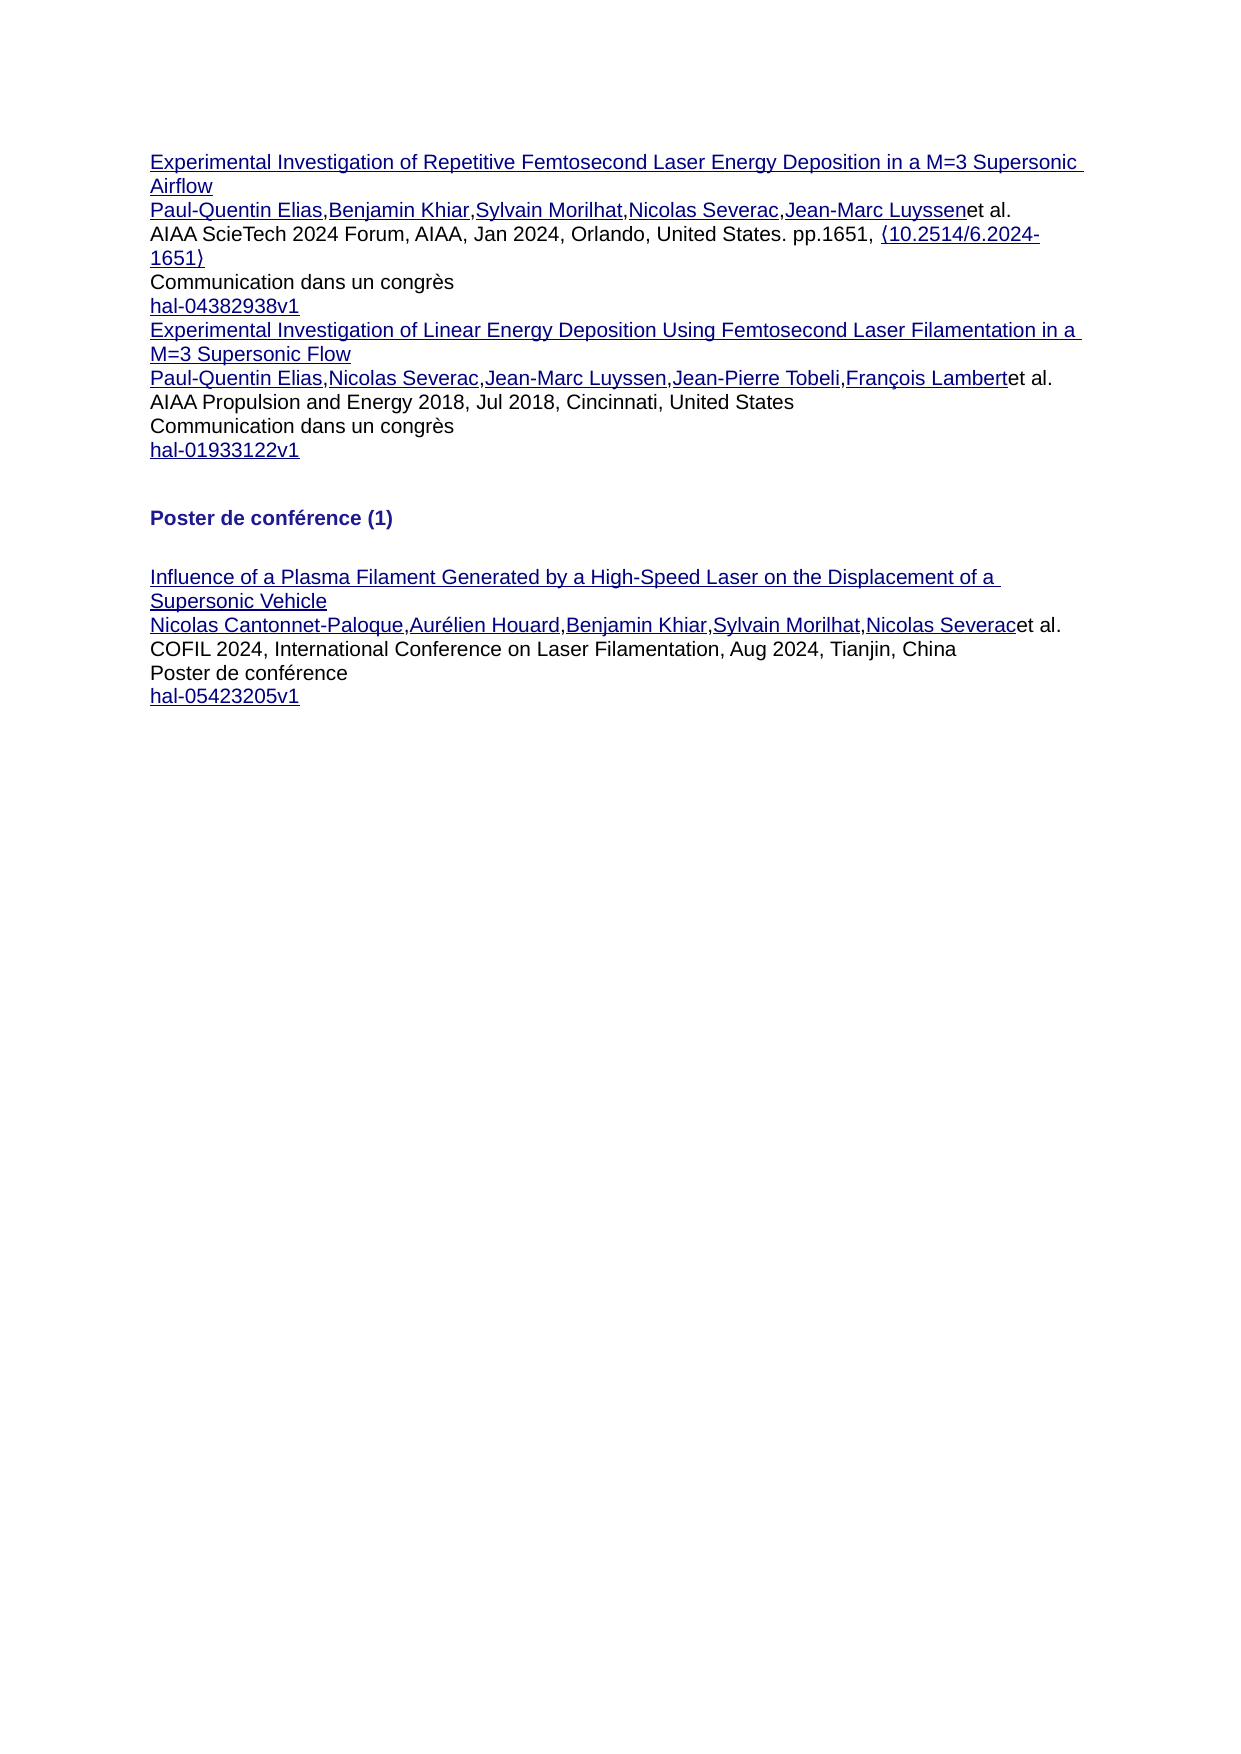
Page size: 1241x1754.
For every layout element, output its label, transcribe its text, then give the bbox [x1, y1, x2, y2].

subtitle Poster de conférence (1) [150, 506, 1090, 530]
table_header Experimental Investigation of Repetitive Femtosecond Laser Energy Deposition in a M=3 Supersonic Airflow Paul-Quentin Elias,Benjamin Khiar,Sylvain Morilhat,Nicolas Severac,Jean-Marc Luyssenet al. AIAA ScieTech 2024 Forum, AIAA, Jan 2024, Orlando, United States. pp.1651, ⟨10.2514/6.2024-1651⟩ Communication dans un congrès hal-04382938v1 [150, 150, 1090, 318]
table_cell Experimental Investigation of Linear Energy Deposition Using Femtosecond Laser Filamentation in a M=3 Supersonic Flow Paul-Quentin Elias,Nicolas Severac,Jean-Marc Luyssen,Jean-Pierre Tobeli,François Lambertet al. AIAA Propulsion and Energy 2018, Jul 2018, Cincinnati, United States Communication dans un congrès hal-01933122v1 [150, 318, 1090, 461]
table_header Influence of a Plasma Filament Generated by a High-Speed Laser on the Displacement of a Supersonic Vehicle Nicolas Cantonnet-Paloque,Aurélien Houard,Benjamin Khiar,Sylvain Morilhat,Nicolas Severacet al. COFIL 2024, International Conference on Laser Filamentation, Aug 2024, Tianjin, China Poster de conférence hal-05423205v1 [150, 565, 1090, 708]
